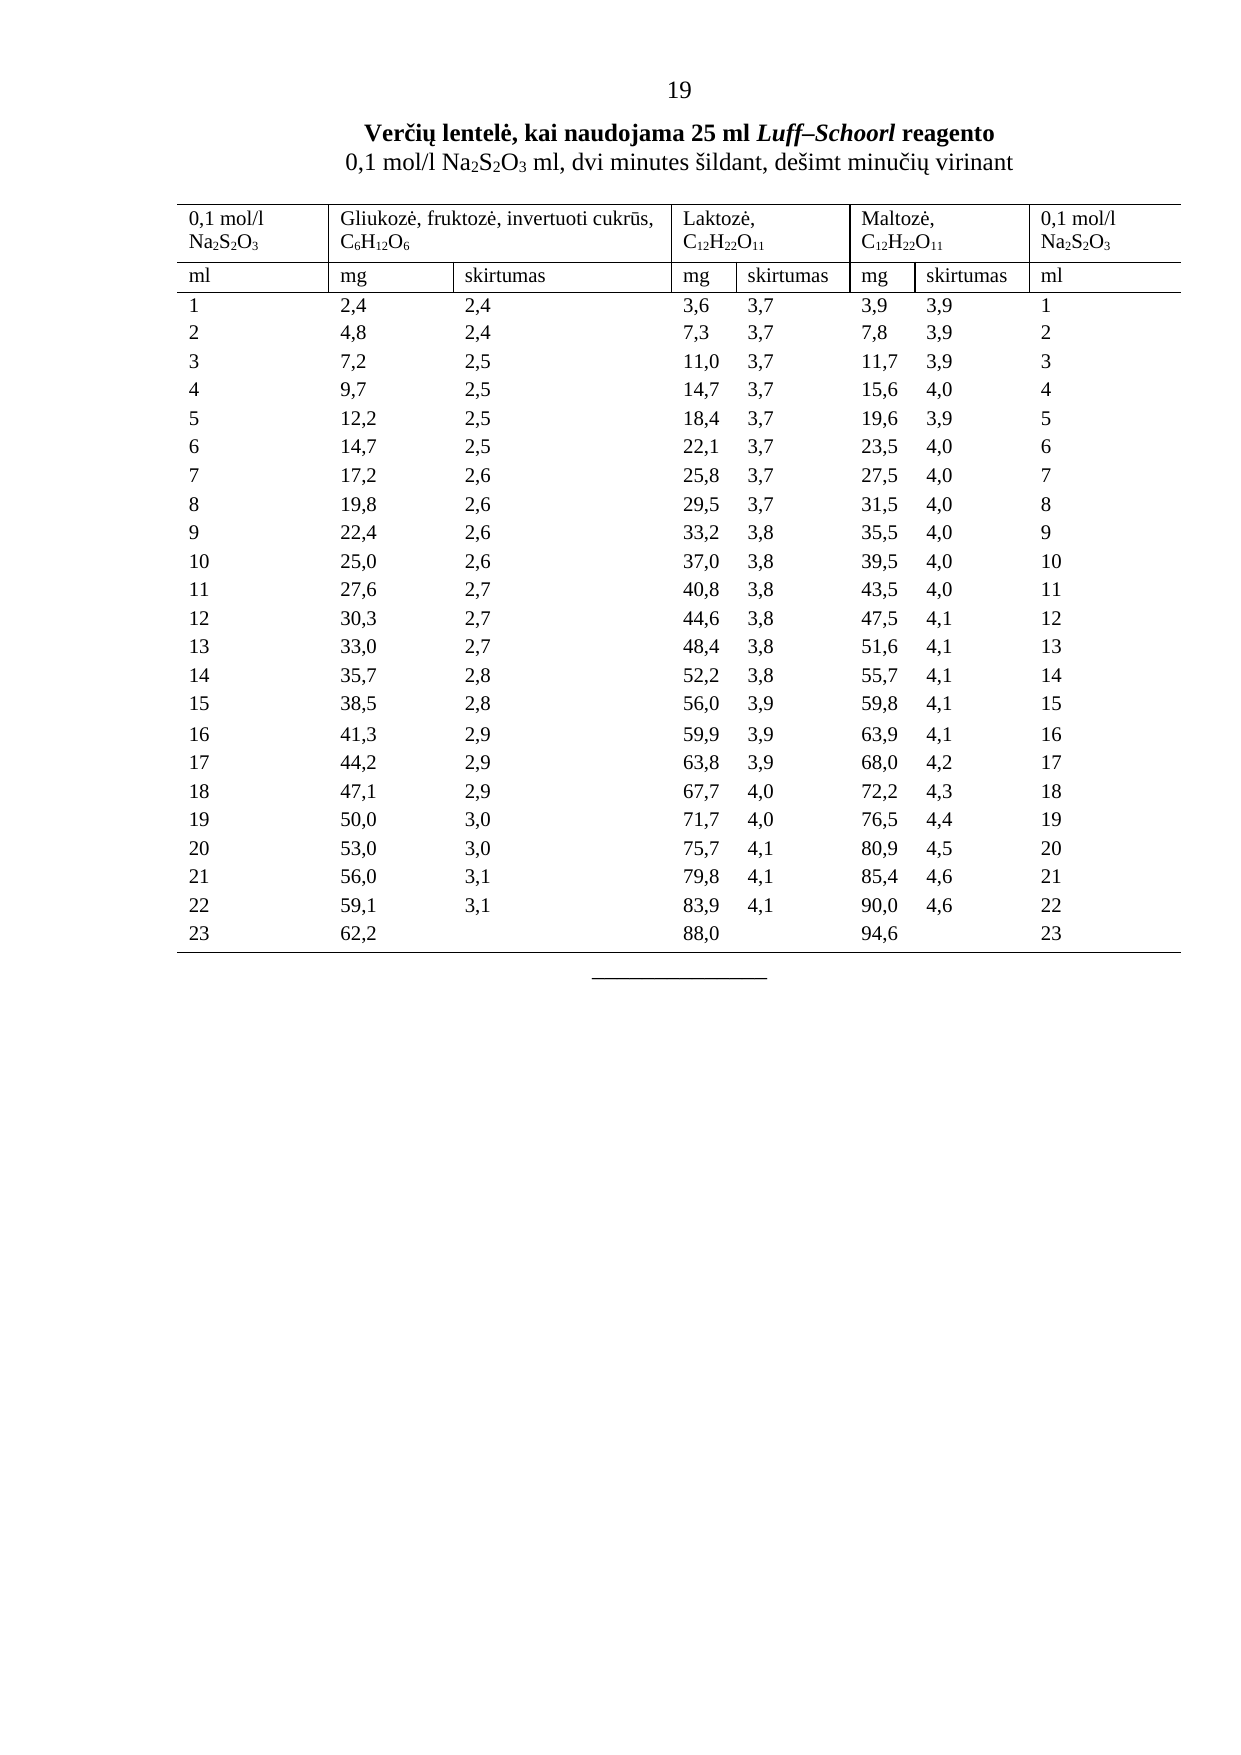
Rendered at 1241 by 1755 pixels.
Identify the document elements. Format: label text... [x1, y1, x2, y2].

table_cell 4,1 [915, 634, 1029, 663]
table_cell 3 [1029, 349, 1181, 377]
table_cell 11,0 [672, 349, 736, 377]
table_cell 3,8 [736, 520, 850, 549]
table_cell 22 [177, 893, 329, 921]
table_cell 10 [1029, 549, 1181, 577]
table_cell 3,7 [736, 463, 850, 492]
table_cell 44,2 [329, 750, 453, 779]
table_cell ml [1030, 263, 1181, 292]
table_cell 3,8 [736, 663, 850, 691]
table_cell 5 [177, 406, 329, 434]
table_cell 1 [1029, 293, 1181, 320]
table_cell 3,8 [736, 606, 850, 634]
table_cell 8 [177, 492, 329, 520]
table_cell 3,9 [736, 691, 850, 722]
table_cell 3,7 [736, 378, 850, 406]
table_cell 4,0 [915, 378, 1029, 406]
table_cell 71,7 [672, 807, 736, 836]
table_cell 4,1 [915, 722, 1029, 750]
table_cell 1 [177, 293, 329, 320]
table_cell 8 [1029, 492, 1181, 520]
table_cell 83,9 [672, 893, 736, 921]
table_cell 2,5 [453, 435, 672, 463]
table_cell 3,9 [915, 406, 1029, 434]
table_cell 27,5 [850, 463, 915, 492]
table_cell 20 [177, 836, 329, 864]
table_cell 12 [1029, 606, 1181, 634]
table_cell 39,5 [850, 549, 915, 577]
table_cell 7,2 [329, 349, 453, 377]
table_cell 4,6 [915, 864, 1029, 893]
table_cell 18 [177, 779, 329, 807]
table_cell 4,4 [915, 807, 1029, 836]
table_cell 2,8 [453, 691, 672, 722]
table_cell 2,9 [453, 722, 672, 750]
table_cell 59,9 [672, 722, 736, 750]
table_cell 2,7 [453, 634, 672, 663]
table_cell 47,5 [850, 606, 915, 634]
table_cell 2,8 [453, 663, 672, 691]
table_cell 11 [177, 577, 329, 606]
table_cell 44,6 [672, 606, 736, 634]
table_cell 50,0 [329, 807, 453, 836]
table_cell 2,9 [453, 779, 672, 807]
table_cell 15 [1029, 691, 1181, 722]
table_cell 2,4 [453, 320, 672, 349]
table_cell 20 [1029, 836, 1181, 864]
table_cell skirtumas [916, 263, 1029, 292]
table_cell 16 [1029, 722, 1181, 750]
table_cell 3,9 [736, 750, 850, 779]
table_cell 68,0 [850, 750, 915, 779]
table_cell 3,8 [736, 577, 850, 606]
table_cell 17 [1029, 750, 1181, 779]
table_cell 2,5 [453, 406, 672, 434]
table_cell 4 [1029, 378, 1181, 406]
table_cell 4,1 [915, 606, 1029, 634]
table_cell 9 [1029, 520, 1181, 549]
table_cell 9,7 [329, 378, 453, 406]
table_cell 3,9 [850, 293, 915, 320]
table_cell 19 [1029, 807, 1181, 836]
table_cell ml [177, 263, 328, 292]
table_cell 9 [177, 520, 329, 549]
table_cell 3,9 [736, 722, 850, 750]
table_cell 4,1 [736, 864, 850, 893]
table_cell 51,6 [850, 634, 915, 663]
table_cell 2,5 [453, 378, 672, 406]
table_cell 37,0 [672, 549, 736, 577]
table_cell 79,8 [672, 864, 736, 893]
table_cell 4,0 [915, 549, 1029, 577]
table_cell 4,0 [736, 807, 850, 836]
table_cell 4,0 [915, 520, 1029, 549]
table_cell 31,5 [850, 492, 915, 520]
table_cell 4,1 [736, 893, 850, 921]
table_cell 25,0 [329, 549, 453, 577]
table_cell 4,0 [736, 779, 850, 807]
table_cell mg [329, 263, 453, 292]
table_cell 14 [1029, 663, 1181, 691]
table_cell 6 [177, 435, 329, 463]
text 0,1 mol/l Na2S2O3 ml, dvi minutes šildant, dešimt minučių virinant [177, 147, 1181, 176]
table_cell 56,0 [329, 864, 453, 893]
table_cell 4,0 [915, 492, 1029, 520]
table_cell 3,8 [736, 549, 850, 577]
table_cell 2,6 [453, 463, 672, 492]
table_cell 3,1 [453, 864, 672, 893]
table_cell 4,6 [915, 893, 1029, 921]
table_cell 4,0 [915, 577, 1029, 606]
table_cell 4,5 [915, 836, 1029, 864]
table_cell 4,1 [736, 836, 850, 864]
table_cell 2,7 [453, 606, 672, 634]
table_cell 35,5 [850, 520, 915, 549]
table_cell 4,0 [915, 463, 1029, 492]
table_cell 22,1 [672, 435, 736, 463]
table_cell [915, 921, 1029, 952]
table_cell 27,6 [329, 577, 453, 606]
table_cell mg [672, 263, 736, 292]
table_cell 43,5 [850, 577, 915, 606]
table_cell 3,0 [453, 836, 672, 864]
table_cell 4,3 [915, 779, 1029, 807]
table_cell 22,4 [329, 520, 453, 549]
table_cell 48,4 [672, 634, 736, 663]
table_cell 3 [177, 349, 329, 377]
table_cell 4,1 [915, 691, 1029, 722]
table_cell 63,9 [850, 722, 915, 750]
table_cell 2,5 [453, 349, 672, 377]
table_cell 19,8 [329, 492, 453, 520]
table_cell 21 [1029, 864, 1181, 893]
table_cell 2,6 [453, 492, 672, 520]
table_cell 75,7 [672, 836, 736, 864]
table_cell 3,8 [736, 634, 850, 663]
table_header Laktozė, C12H22O11 [672, 205, 849, 262]
table_cell 17 [177, 750, 329, 779]
table_cell mg [851, 263, 914, 292]
table_cell 41,3 [329, 722, 453, 750]
table_cell 14,7 [672, 378, 736, 406]
table_cell 15 [177, 691, 329, 722]
table_cell 21 [177, 864, 329, 893]
table_cell 59,8 [850, 691, 915, 722]
table_cell 55,7 [850, 663, 915, 691]
table_header 0,1 mol/l Na2S2O3 [177, 205, 328, 262]
table_cell 4 [177, 378, 329, 406]
table_cell 18 [1029, 779, 1181, 807]
table_cell 2 [177, 320, 329, 349]
table_cell 3,7 [736, 293, 850, 320]
table_cell 2,4 [453, 293, 672, 320]
table_cell 2,6 [453, 549, 672, 577]
table_cell 2,9 [453, 750, 672, 779]
table_cell 14 [177, 663, 329, 691]
table_cell 29,5 [672, 492, 736, 520]
table_cell 38,5 [329, 691, 453, 722]
table_cell 63,8 [672, 750, 736, 779]
table_cell 3,7 [736, 435, 850, 463]
table_cell 7 [1029, 463, 1181, 492]
table_cell 94,6 [850, 921, 915, 952]
table_cell 4,0 [915, 435, 1029, 463]
table_cell 22 [1029, 893, 1181, 921]
table_cell 33,2 [672, 520, 736, 549]
text ______________ [177, 953, 1181, 981]
table_cell 33,0 [329, 634, 453, 663]
table_cell 5 [1029, 406, 1181, 434]
table_cell 15,6 [850, 378, 915, 406]
table_cell 4,8 [329, 320, 453, 349]
table_cell 2,6 [453, 520, 672, 549]
table_cell 11 [1029, 577, 1181, 606]
table_cell 7 [177, 463, 329, 492]
table_cell 17,2 [329, 463, 453, 492]
table_cell 12,2 [329, 406, 453, 434]
table_cell [453, 921, 672, 952]
table_cell 3,9 [915, 320, 1029, 349]
table_cell 14,7 [329, 435, 453, 463]
table_cell 2,4 [329, 293, 453, 320]
table_cell 4,1 [915, 663, 1029, 691]
table_cell 4,2 [915, 750, 1029, 779]
table_cell 12 [177, 606, 329, 634]
table_cell 3,7 [736, 492, 850, 520]
table_cell 25,8 [672, 463, 736, 492]
table_cell 85,4 [850, 864, 915, 893]
table_cell 3,6 [672, 293, 736, 320]
table_cell 72,2 [850, 779, 915, 807]
table_cell 3,9 [915, 349, 1029, 377]
table_cell 3,1 [453, 893, 672, 921]
table_cell 18,4 [672, 406, 736, 434]
table_cell 76,5 [850, 807, 915, 836]
table_cell 3,7 [736, 406, 850, 434]
table_cell 40,8 [672, 577, 736, 606]
table_cell 52,2 [672, 663, 736, 691]
table_cell 62,2 [329, 921, 453, 952]
table_cell 30,3 [329, 606, 453, 634]
table_cell 3,7 [736, 320, 850, 349]
table_cell 59,1 [329, 893, 453, 921]
text Verčių lentelė, kai naudojama 25 ml Luff–Schoorl reagento [177, 118, 1181, 147]
table_cell 90,0 [850, 893, 915, 921]
table_cell 47,1 [329, 779, 453, 807]
table_cell 67,7 [672, 779, 736, 807]
table_cell skirtumas [454, 263, 671, 292]
table_cell 11,7 [850, 349, 915, 377]
table_cell 88,0 [672, 921, 736, 952]
table_cell skirtumas [737, 263, 849, 292]
table_cell 23 [1029, 921, 1181, 952]
table_cell 13 [177, 634, 329, 663]
table_cell 13 [1029, 634, 1181, 663]
table_header 0,1 mol/l Na2S2O3 [1030, 205, 1181, 262]
table_cell 3,7 [736, 349, 850, 377]
table_cell 23 [177, 921, 329, 952]
table_cell [736, 921, 850, 952]
table_cell 56,0 [672, 691, 736, 722]
table_cell 7,8 [850, 320, 915, 349]
table_cell 16 [177, 722, 329, 750]
table_cell 3,9 [915, 293, 1029, 320]
table_cell 10 [177, 549, 329, 577]
table_cell 2,7 [453, 577, 672, 606]
table_cell 80,9 [850, 836, 915, 864]
table_cell 19,6 [850, 406, 915, 434]
table_cell 19 [177, 807, 329, 836]
table_cell 3,0 [453, 807, 672, 836]
table_cell 23,5 [850, 435, 915, 463]
table_cell 53,0 [329, 836, 453, 864]
table_cell 6 [1029, 435, 1181, 463]
table_header Maltozė, C12H22O11 [851, 205, 1029, 262]
table_header Gliukozė, fruktozė, invertuoti cukrūs, C6H12O6 [329, 205, 671, 262]
table_cell 2 [1029, 320, 1181, 349]
table_cell 35,7 [329, 663, 453, 691]
table_cell 7,3 [672, 320, 736, 349]
